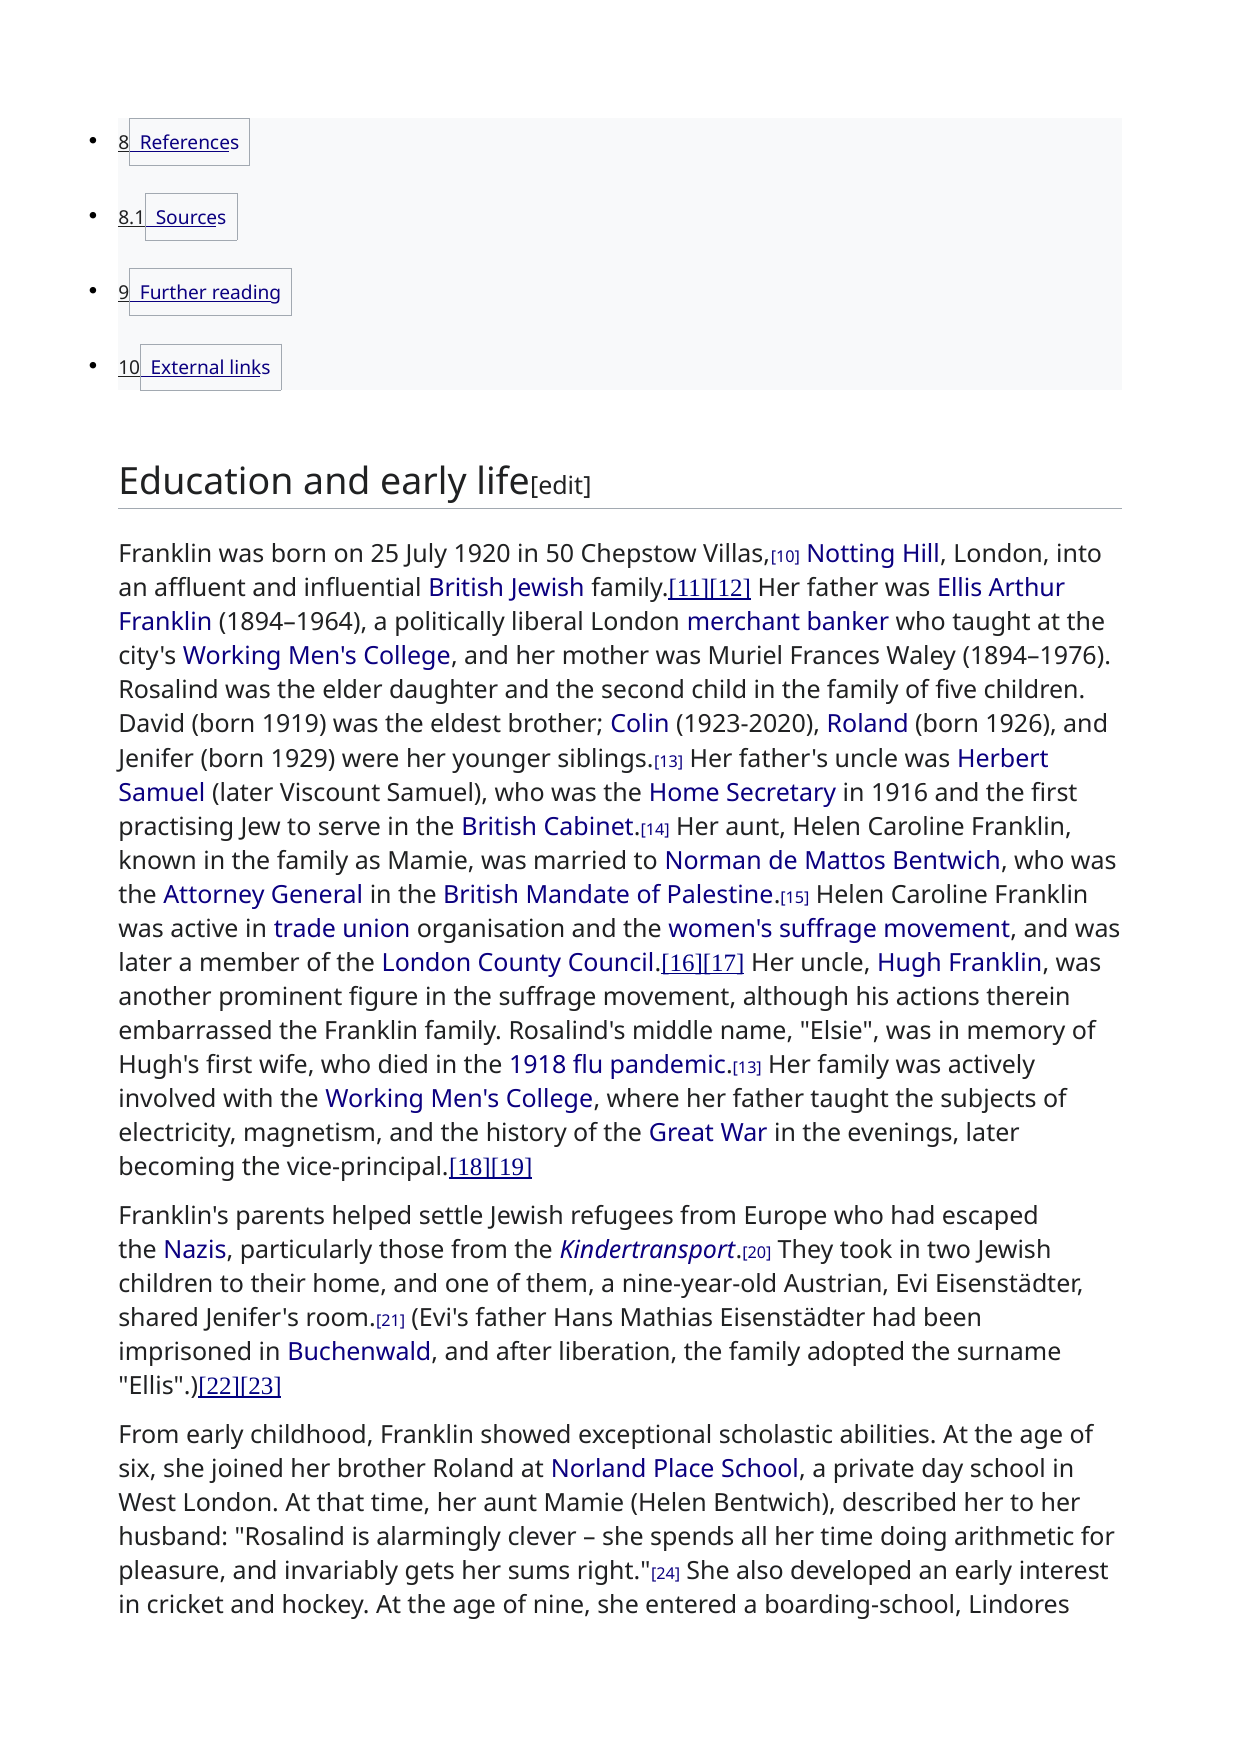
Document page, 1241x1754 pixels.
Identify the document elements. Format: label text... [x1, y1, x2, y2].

list 9 [118, 268, 129, 301]
list 8 [118, 118, 129, 151]
list 10External links [141, 345, 281, 390]
text From early childhood, Franklin showed exceptional scholastic abilities. At the age of six, she joined her brother Roland at Norland Place School, a private day school in West London. At that time, her aunt Mamie (Helen Bentwich), described her to her husband: "Rosalind is alarmingly clever – she spends all her time doing arithmetic for pleasure, and invariably gets her sums right."[24] She also developed an early interest in cricket and hockey. At the age of nine, she entered a boarding-school, Lindores [118, 1417, 1122, 1621]
list [250, 118, 1122, 165]
list 8.1 [118, 193, 145, 226]
list [238, 193, 1122, 240]
list [118, 227, 145, 240]
subtitle Education and early life[edit] [118, 454, 1122, 508]
list 10External links [118, 343, 281, 376]
list 10External links [282, 343, 1122, 390]
list References [130, 119, 249, 165]
text Franklin was born on 25 July 1920 in 50 Chepstow Villas,[10] Notting Hill, London, into an affluent and influential British Jewish family.[11][12] Her father was Ellis Arthur Franklin (1894–1964), a politically liberal London merchant banker who taught at the city's Working Men's College, and her mother was Muriel Frances Waley (1894–1976). Rosalind was the elder daughter and the second child in the family of five children. David (born 1919) was the eldest brother; Colin (1923-2020), Roland (born 1926), and Jenifer (born 1929) were her younger siblings.[13] Her father's uncle was Herbert Samuel (later Viscount Samuel), who was the Home Secretary in 1916 and the first practising Jew to serve in the British Cabinet.[14] Her aunt, Helen Caroline Franklin, known in the family as Mamie, was married to Norman de Mattos Bentwich, who was the Attorney General in the British Mandate of Palestine.[15] Helen Caroline Franklin was active in trade union organisation and the women's suffrage movement, and was later a member of the London County Council.[16][17] Her uncle, Hugh Franklin, was another prominent figure in the suffrage movement, although his actions therein embarrassed the Franklin family. Rosalind's middle name, "Elsie", was in memory of Hugh's first wife, who died in the 1918 flu pandemic.[13] Her family was actively involved with the Working Men's College, where her father taught the subjects of electricity, magnetism, and the history of the Great War in the evenings, later becoming the vice-principal.[18][19] [118, 536, 1122, 1183]
list Sources [146, 194, 237, 240]
list [292, 268, 1122, 315]
list Further reading [130, 269, 291, 315]
text Franklin's parents helped settle Jewish refugees from Europe who had escaped the Nazis, particularly those from the Kindertransport.[20] They took in two Jewish children to their home, and one of them, a nine-year-old Austrian, Evi Eisenstädter, shared Jenifer's room.[21] (Evi's father Hans Mathias Eisenstädter had been imprisoned in Buchenwald, and after liberation, the family adopted the surname "Ellis".)[22][23] [118, 1198, 1122, 1402]
